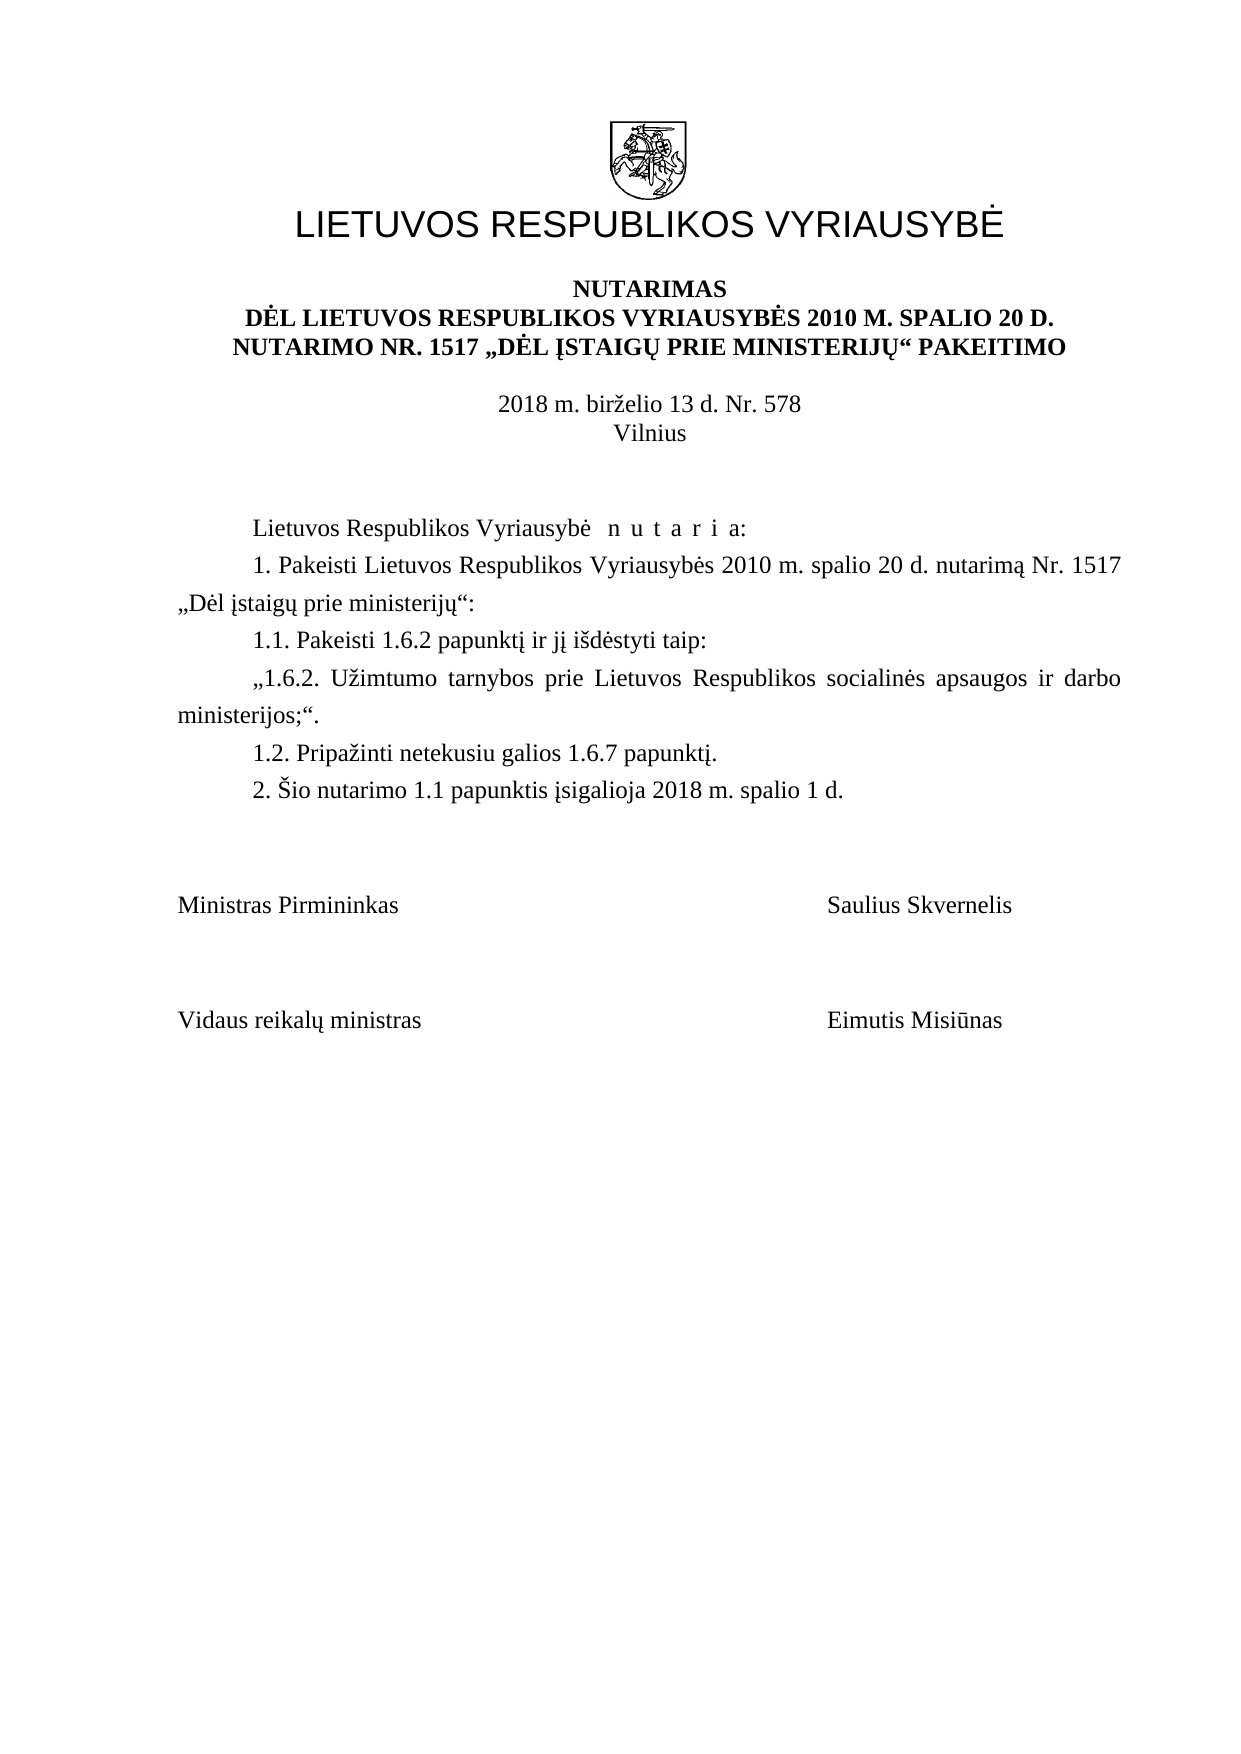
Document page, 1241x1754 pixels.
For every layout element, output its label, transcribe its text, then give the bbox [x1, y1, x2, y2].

text Ministras Pirmininkas Saulius Skvernelis [177, 891, 1122, 919]
text Lietuvos Respublikos Vyriausybė nutaria: [177, 504, 1122, 542]
text 2. Šio nutarimo 1.1 papunktis įsigalioja 2018 m. spalio 1 d. [177, 767, 1122, 804]
text Lietuvos Respublikos Vyriausybė [177, 202, 1122, 246]
text Vidaus reikalų ministras Eimutis Misiūnas [177, 1006, 1122, 1034]
text 2018 m. birželio 13 d. Nr. 578 [177, 389, 1122, 418]
text nutarimas [177, 274, 1122, 303]
text 1.1. Pakeisti 1.6.2 papunktį ir jį išdėstyti taip: [177, 617, 1122, 654]
text DĖL LIETUVOS RESPUBLIKOS VYRIAUSYBĖS 2010 M. SPALIO 20 D. NUTARIMO NR. 1517 „DĖL ĮSTAIGŲ PRIE MINISTERIJŲ“ PAKEITIMO [177, 303, 1122, 361]
text 1. Pakeisti Lietuvos Respublikos Vyriausybės 2010 m. spalio 20 d. nutarimą Nr. 1517 „Dėl įstaigų prie ministerijų“: [177, 542, 1122, 617]
text „1.6.2. Užimtumo tarnybos prie Lietuvos Respublikos socialinės apsaugos ir darbo ministerijos;“. [177, 654, 1122, 729]
text Vilnius [177, 418, 1122, 447]
text 1.2. Pripažinti netekusiu galios 1.6.7 papunktį. [177, 729, 1122, 767]
